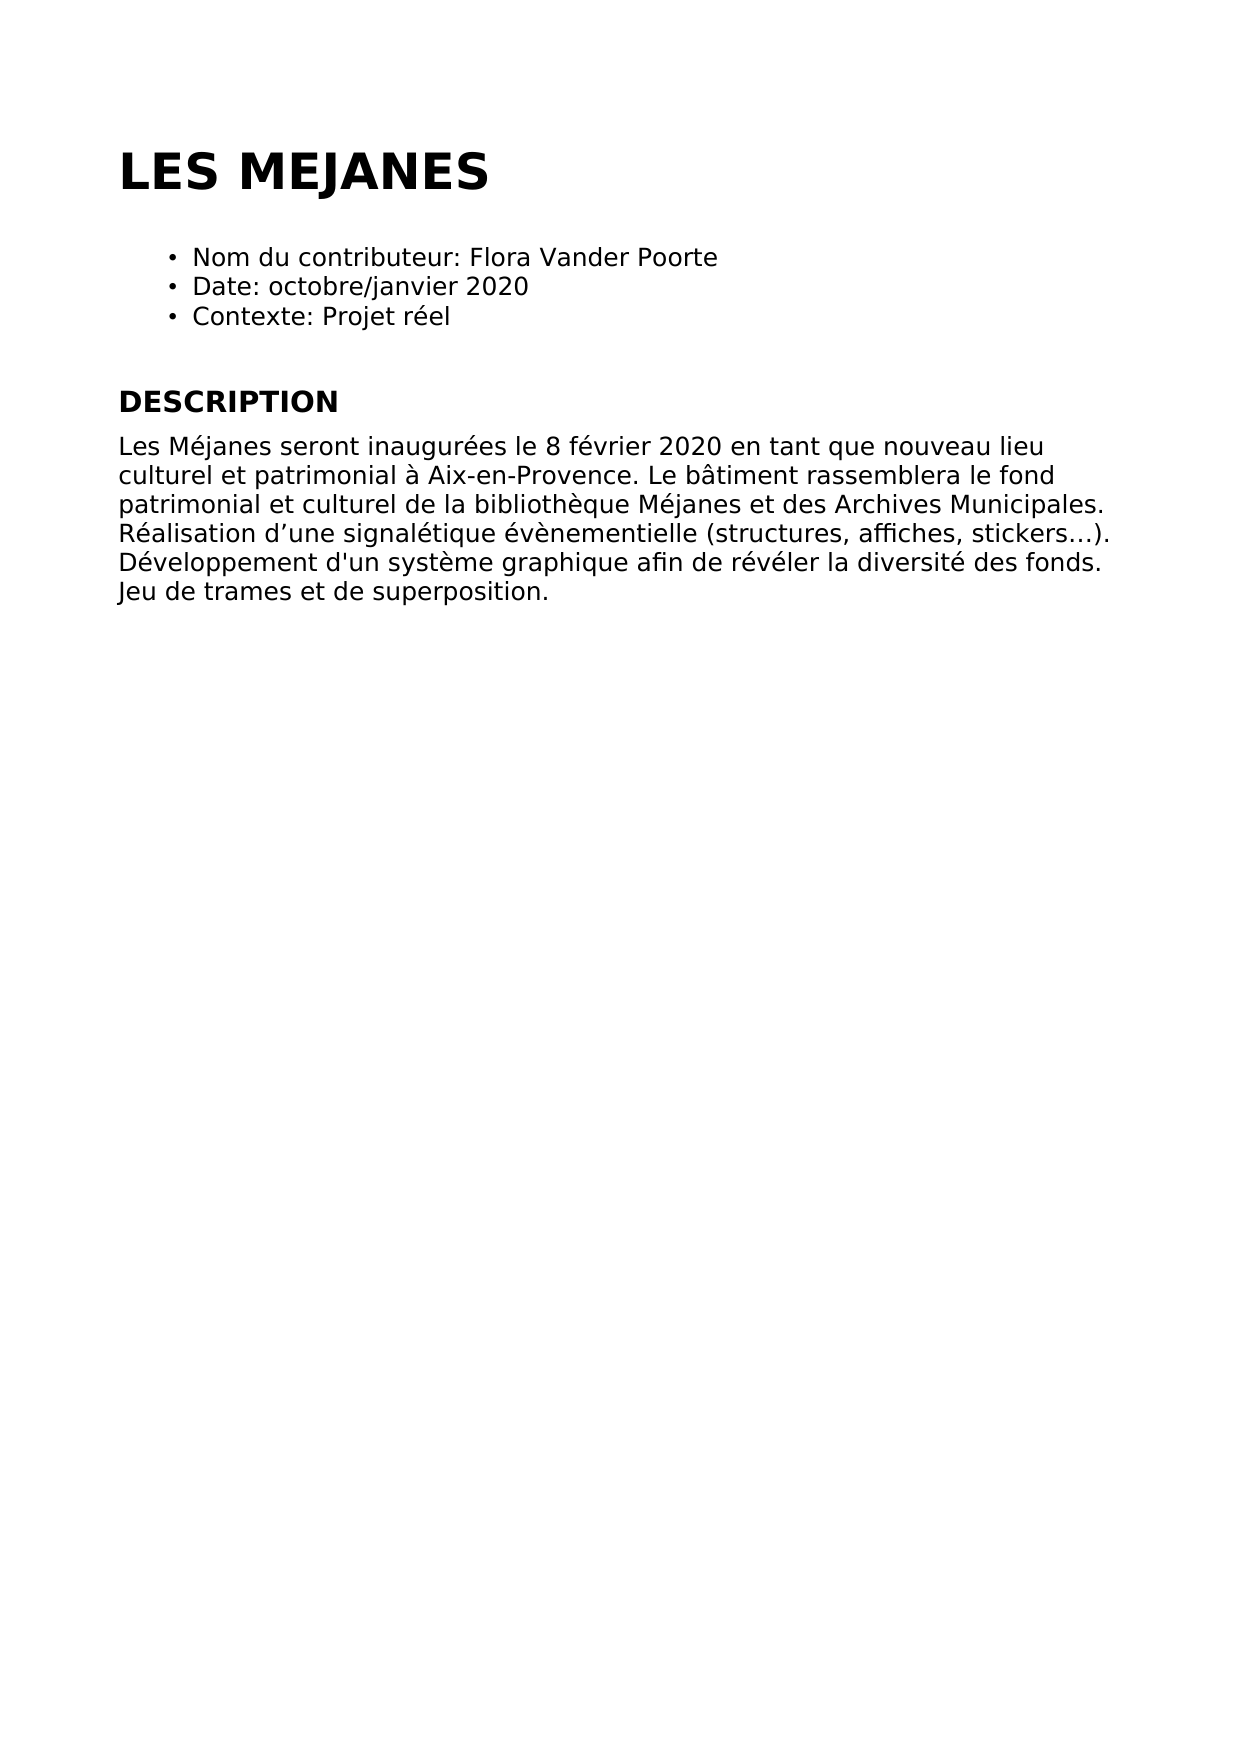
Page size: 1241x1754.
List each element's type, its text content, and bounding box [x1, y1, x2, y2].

subtitle LES MEJANES [118, 143, 1122, 201]
list Nom du contributeur: Flora Vander Poorte [177, 243, 1122, 272]
text Les Méjanes seront inaugurées le 8 février 2020 en tant que nouveau lieu culturel et patrimonial à Aix-en-Provence. Le bâtiment rassemblera le fond patrimonial et culturel de la bibliothèque Méjanes et des Archives Municipales. Réalisation d’une signalétique évènementielle (structures, affiches, stickers…). Développement d'un système graphique afin de révéler la diversité des fonds. Jeu de trames et de superposition. [118, 432, 1122, 607]
subtitle DESCRIPTION [118, 385, 1122, 419]
list Date: octobre/janvier 2020 [177, 272, 1122, 302]
list Contexte: Projet réel [177, 302, 1122, 331]
